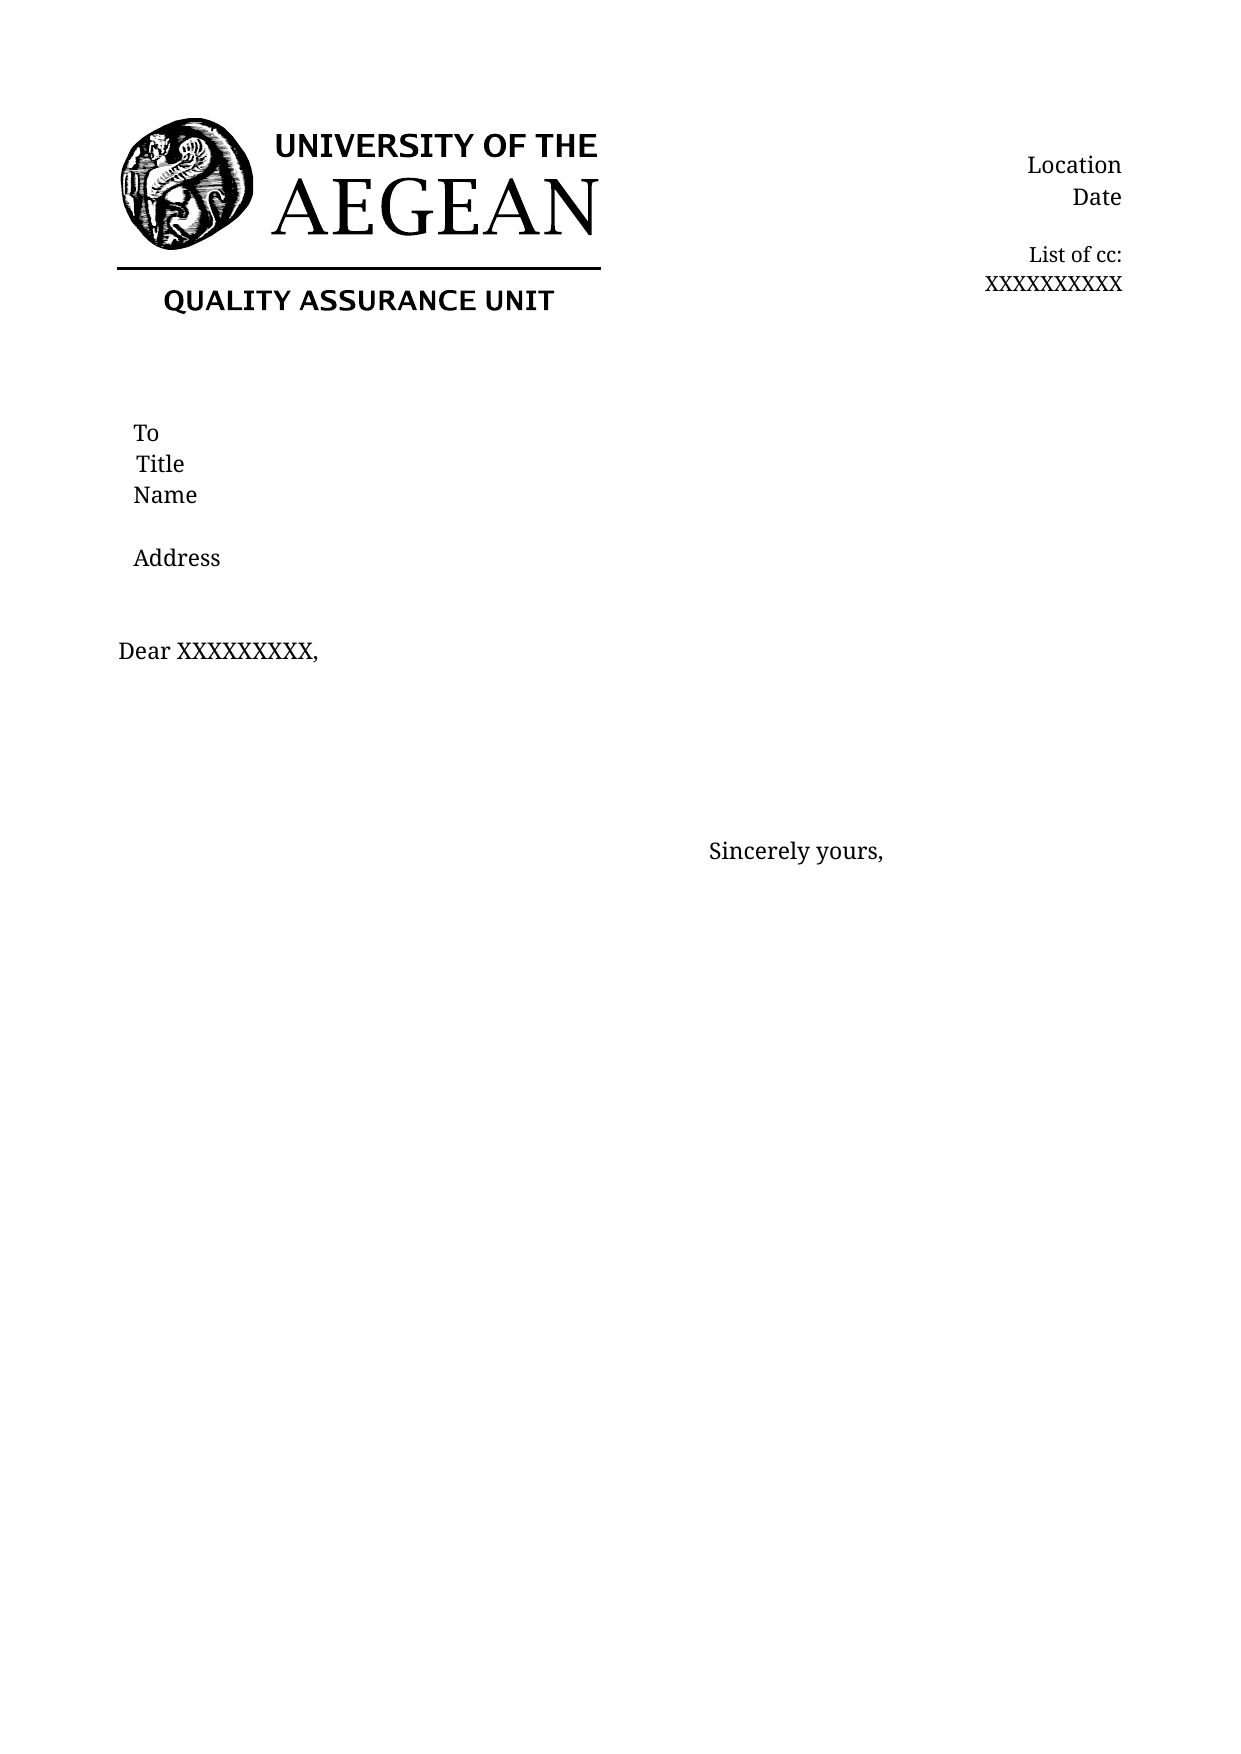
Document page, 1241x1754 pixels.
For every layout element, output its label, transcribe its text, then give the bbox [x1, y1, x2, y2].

text [559, 181, 588, 212]
text Name [118, 479, 1122, 510]
text To [118, 417, 1122, 448]
text Dear XXXXXXXXX, [118, 635, 1122, 667]
text [500, 191, 517, 212]
text [348, 181, 392, 212]
text [118, 149, 130, 181]
text Date [592, 181, 1122, 212]
text Location [243, 149, 1122, 181]
text [555, 191, 571, 212]
text [390, 181, 445, 212]
text Title [118, 448, 1122, 479]
text [244, 181, 297, 212]
text ΧΧΧΧΧΧΧΧΧΧ [118, 269, 1122, 297]
text [453, 181, 508, 212]
text Address [118, 542, 1122, 573]
text [289, 192, 306, 212]
text Sincerely yours, [118, 835, 1122, 867]
text [303, 181, 339, 212]
text [515, 181, 551, 212]
text List of cc: [118, 240, 1122, 269]
text [118, 181, 126, 212]
